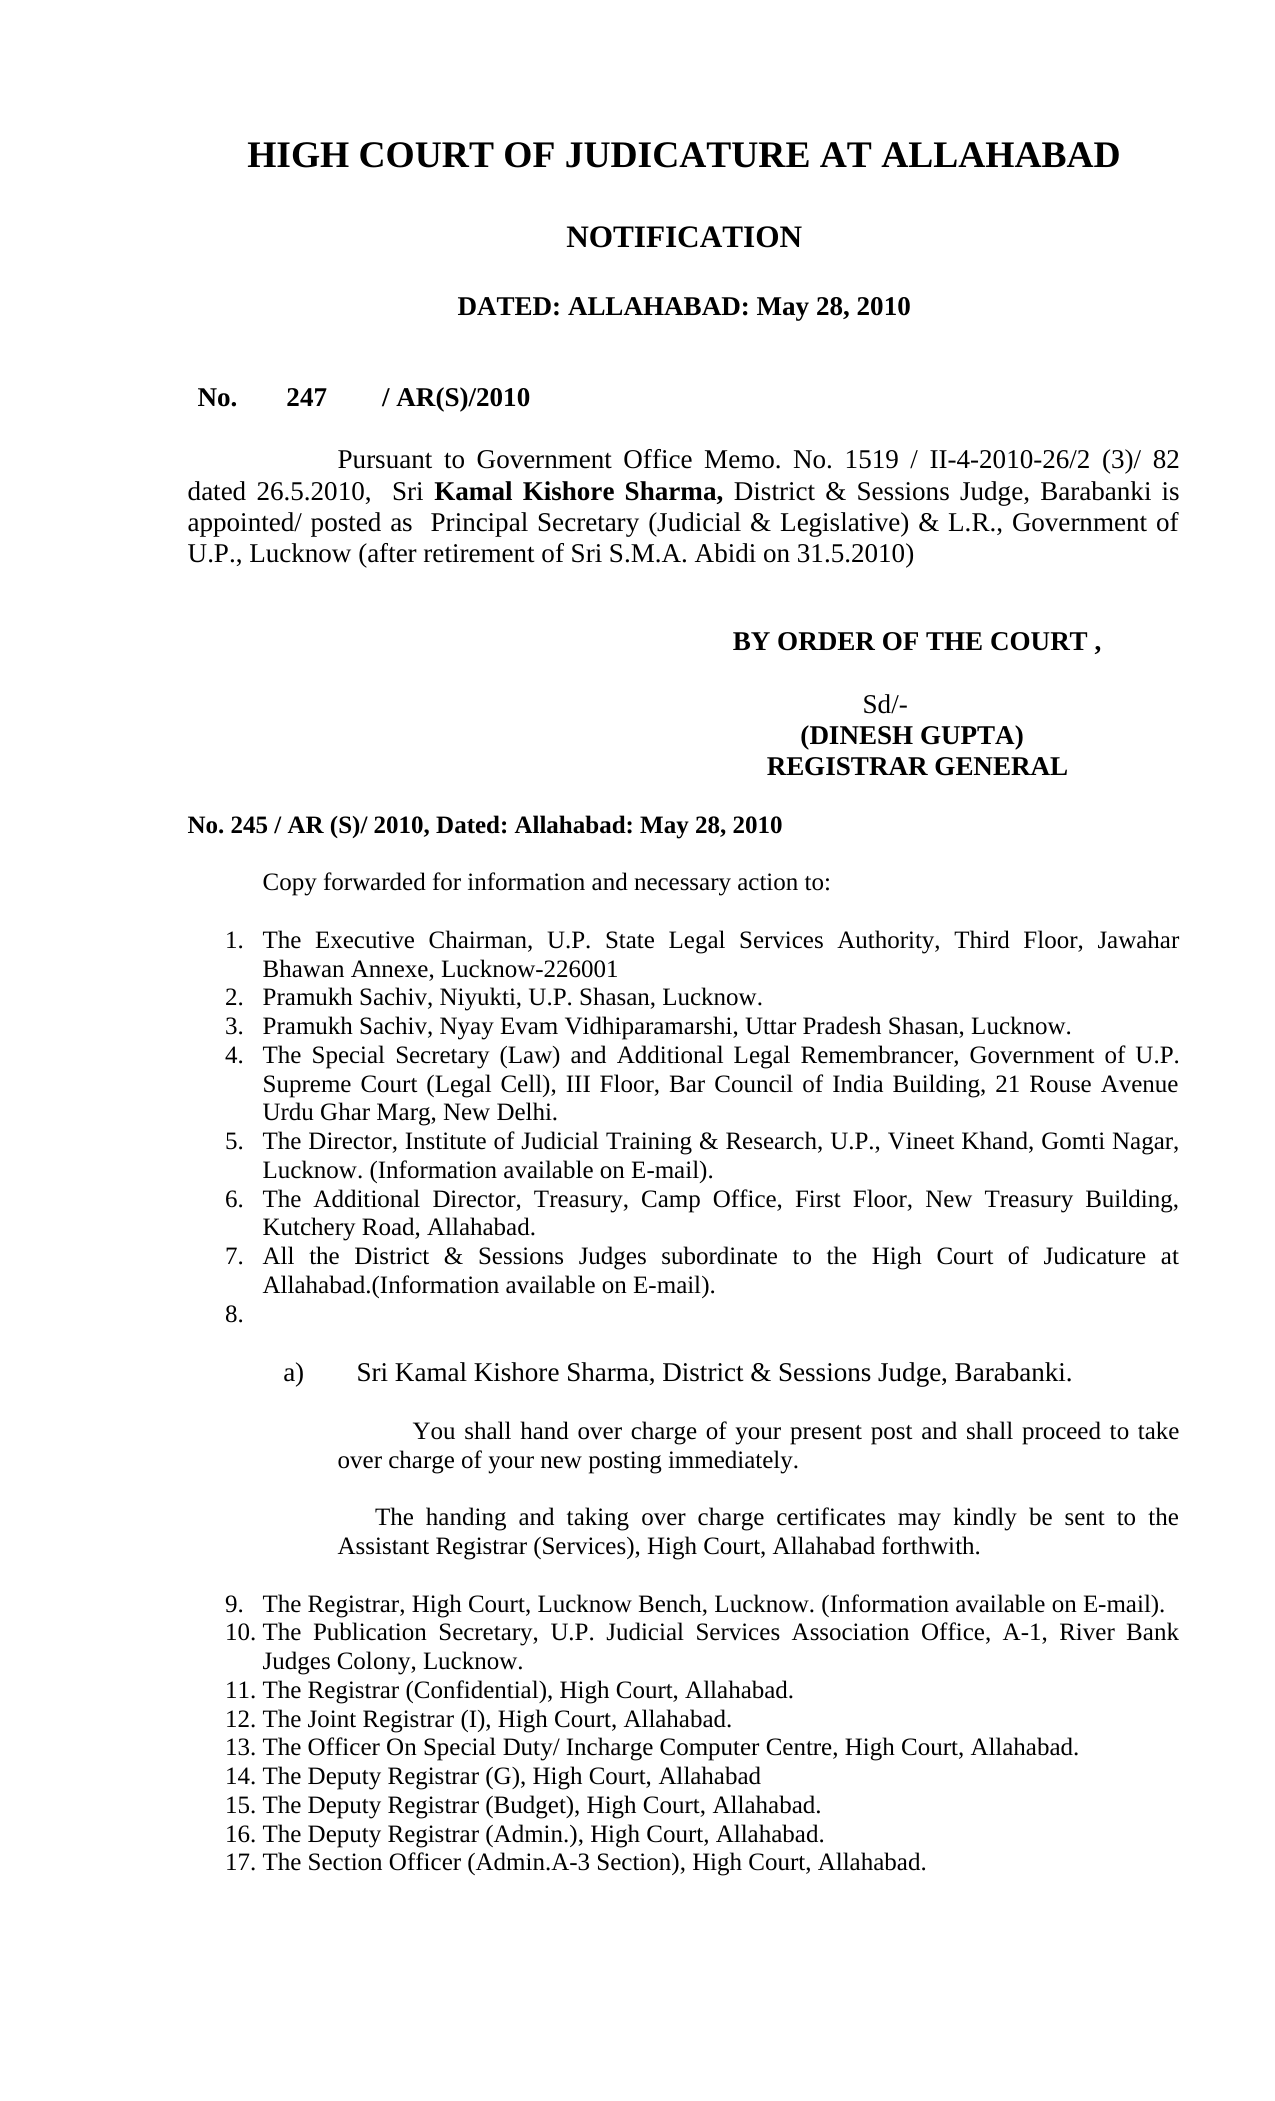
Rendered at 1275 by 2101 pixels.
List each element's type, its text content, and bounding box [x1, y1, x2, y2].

list The Special Secretary (Law) and Additional Legal Remembrancer, Government of U.P. Supreme Court (Legal Cell), III Floor, Bar Council of India Building, 21 Rouse Avenue Urdu Ghar Marg, New Delhi. [225, 1040, 1181, 1126]
table_header No. [186, 381, 275, 412]
list The Joint Registrar (I), High Court, Allahabad. [225, 1704, 1181, 1732]
text Pursuant to Government Office Memo. No. 1519 / II-4-2010-26/2 (3)/ 82 dated 26.5.2010, Sri Kamal Kishore Sharma, District & Sessions Judge, Barabanki is appointed/ posted as Principal Secretary (Judicial & Legislative) & L.R., Government of U.P., Lucknow (after retirement of Sri S.M.A. Abidi on 31.5.2010) [187, 443, 1181, 568]
text Sd/- [712, 688, 1181, 719]
text BY ORDER OF THE COURT , [562, 626, 1181, 657]
list All the District & Sessions Judges subordinate to the High Court of Judicature at Allahabad.(Information available on E-mail). [225, 1241, 1181, 1299]
text You shall hand over charge of your present post and shall proceed to take over charge of your new posting immediately. [300, 1416, 1181, 1474]
list The Deputy Registrar (G), High Court, Allahabad [225, 1761, 1181, 1790]
list The Registrar, High Court, Lucknow Bench, Lucknow. (Information available on E-mail). [225, 1589, 1181, 1617]
table_header Sri Kamal Kishore Sharma, District & Sessions Judge, Barabanki. [345, 1356, 1127, 1387]
list The Officer On Special Duty/ Incharge Computer Centre, High Court, Allahabad. [225, 1732, 1181, 1761]
list The Executive Chairman, U.P. State Legal Services Authority, Third Floor, Jawahar Bhawan Annexe, Lucknow-226001 [225, 925, 1181, 982]
table_header 247 [275, 381, 364, 412]
subtitle No. 245 / AR (S)/ 2010, Dated: Allahabad: May 28, 2010 [187, 810, 1181, 839]
table_header [272, 1356, 345, 1387]
list The Director, Institute of Judicial Training & Research, U.P., Vineet Khand, Gomti Nagar, Lucknow. (Information available on E-mail). [225, 1126, 1181, 1184]
list The Section Officer (Admin.A-3 Section), High Court, Allahabad. [225, 1847, 1181, 1876]
subtitle NOTIFICATION [187, 218, 1181, 254]
list Pramukh Sachiv, Niyukti, U.P. Shasan, Lucknow. [225, 982, 1181, 1011]
text Copy forwarded for information and necessary action to: [187, 867, 1181, 896]
text HIGH COURT OF JUDICATURE AT ALLAHABAD [187, 132, 1181, 175]
list Pramukh Sachiv, Nyay Evam Vidhiparamarshi, Uttar Pradesh Shasan, Lucknow. [225, 1011, 1181, 1040]
list The Publication Secretary, U.P. Judicial Services Association Office, A-1, River Bank Judges Colony, Lucknow. [225, 1617, 1181, 1675]
text The handing and taking over charge certificates may kindly be sent to the Assistant Registrar (Services), High Court, Allahabad forthwith. [337, 1502, 1181, 1560]
text REGISTRAR GENERAL [637, 750, 1181, 781]
subtitle DATED: ALLAHABAD: May 28, 2010 [187, 290, 1181, 321]
list The Additional Director, Treasury, Camp Office, First Floor, New Treasury Building, Kutchery Road, Allahabad. [225, 1184, 1181, 1241]
list The Deputy Registrar (Budget), High Court, Allahabad. [225, 1790, 1181, 1819]
table_header / AR(S)/2010 [364, 381, 714, 412]
text (DINESH GUPTA) [187, 719, 1182, 750]
list The Deputy Registrar (Admin.), High Court, Allahabad. [225, 1819, 1181, 1847]
list The Registrar (Confidential), High Court, Allahabad. [225, 1675, 1181, 1704]
